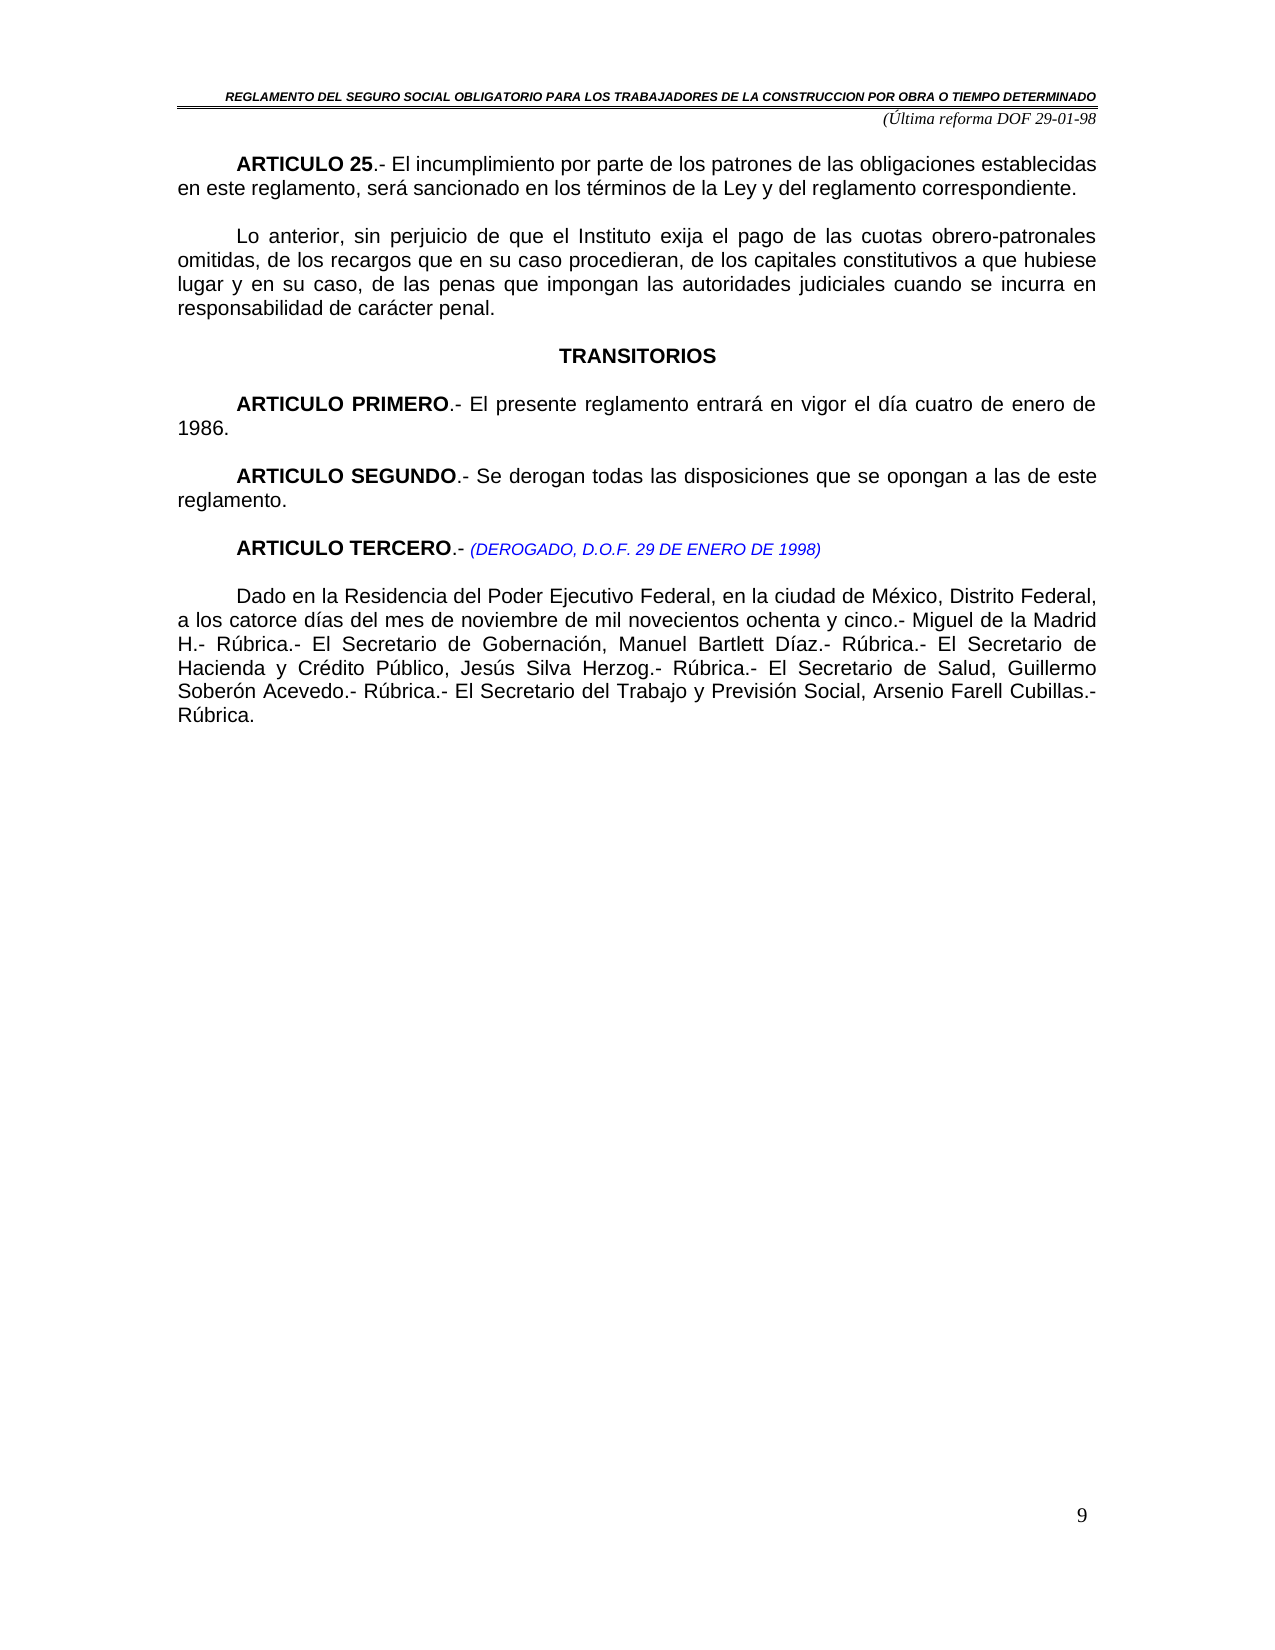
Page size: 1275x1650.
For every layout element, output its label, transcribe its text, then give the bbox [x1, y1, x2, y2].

text ARTICULO 25.- El incumplimiento por parte de los patrones de las obligaciones establecidas en este reglamento, será sancionado en los términos de la Ley y del reglamento correspondiente. [177, 152, 1098, 200]
text TRANSITORIOS [177, 344, 1098, 368]
text ARTICULO SEGUNDO.- Se derogan todas las disposiciones que se opongan a las de este reglamento. [177, 464, 1098, 512]
text ARTICULO TERCERO.- (DEROGADO, D.O.F. 29 DE ENERO DE 1998) [177, 536, 1098, 559]
text Lo anterior, sin perjuicio de que el Instituto exija el pago de las cuotas obrero-patronales omitidas, de los recargos que en su caso procedieran, de los capitales constitutivos a que hubiese lugar y en su caso, de las penas que impongan las autoridades judiciales cuando se incurra en responsabilidad de carácter penal. [177, 224, 1098, 320]
text Dado en la Residencia del Poder Ejecutivo Federal, en la ciudad de México, Distrito Federal, a los catorce días del mes de noviembre de mil novecientos ochenta y cinco.- Miguel de la Madrid H.- Rúbrica.- El Secretario de Gobernación, Manuel Bartlett Díaz.- Rúbrica.- El Secretario de Hacienda y Crédito Público, Jesús Silva Herzog.- Rúbrica.- El Secretario de Salud, Guillermo Soberón Acevedo.- Rúbrica.- El Secretario del Trabajo y Previsión Social, Arsenio Farell Cubillas.- Rúbrica. [177, 583, 1098, 727]
text ARTICULO PRIMERO.- El presente reglamento entrará en vigor el día cuatro de enero de 1986. [177, 392, 1098, 440]
